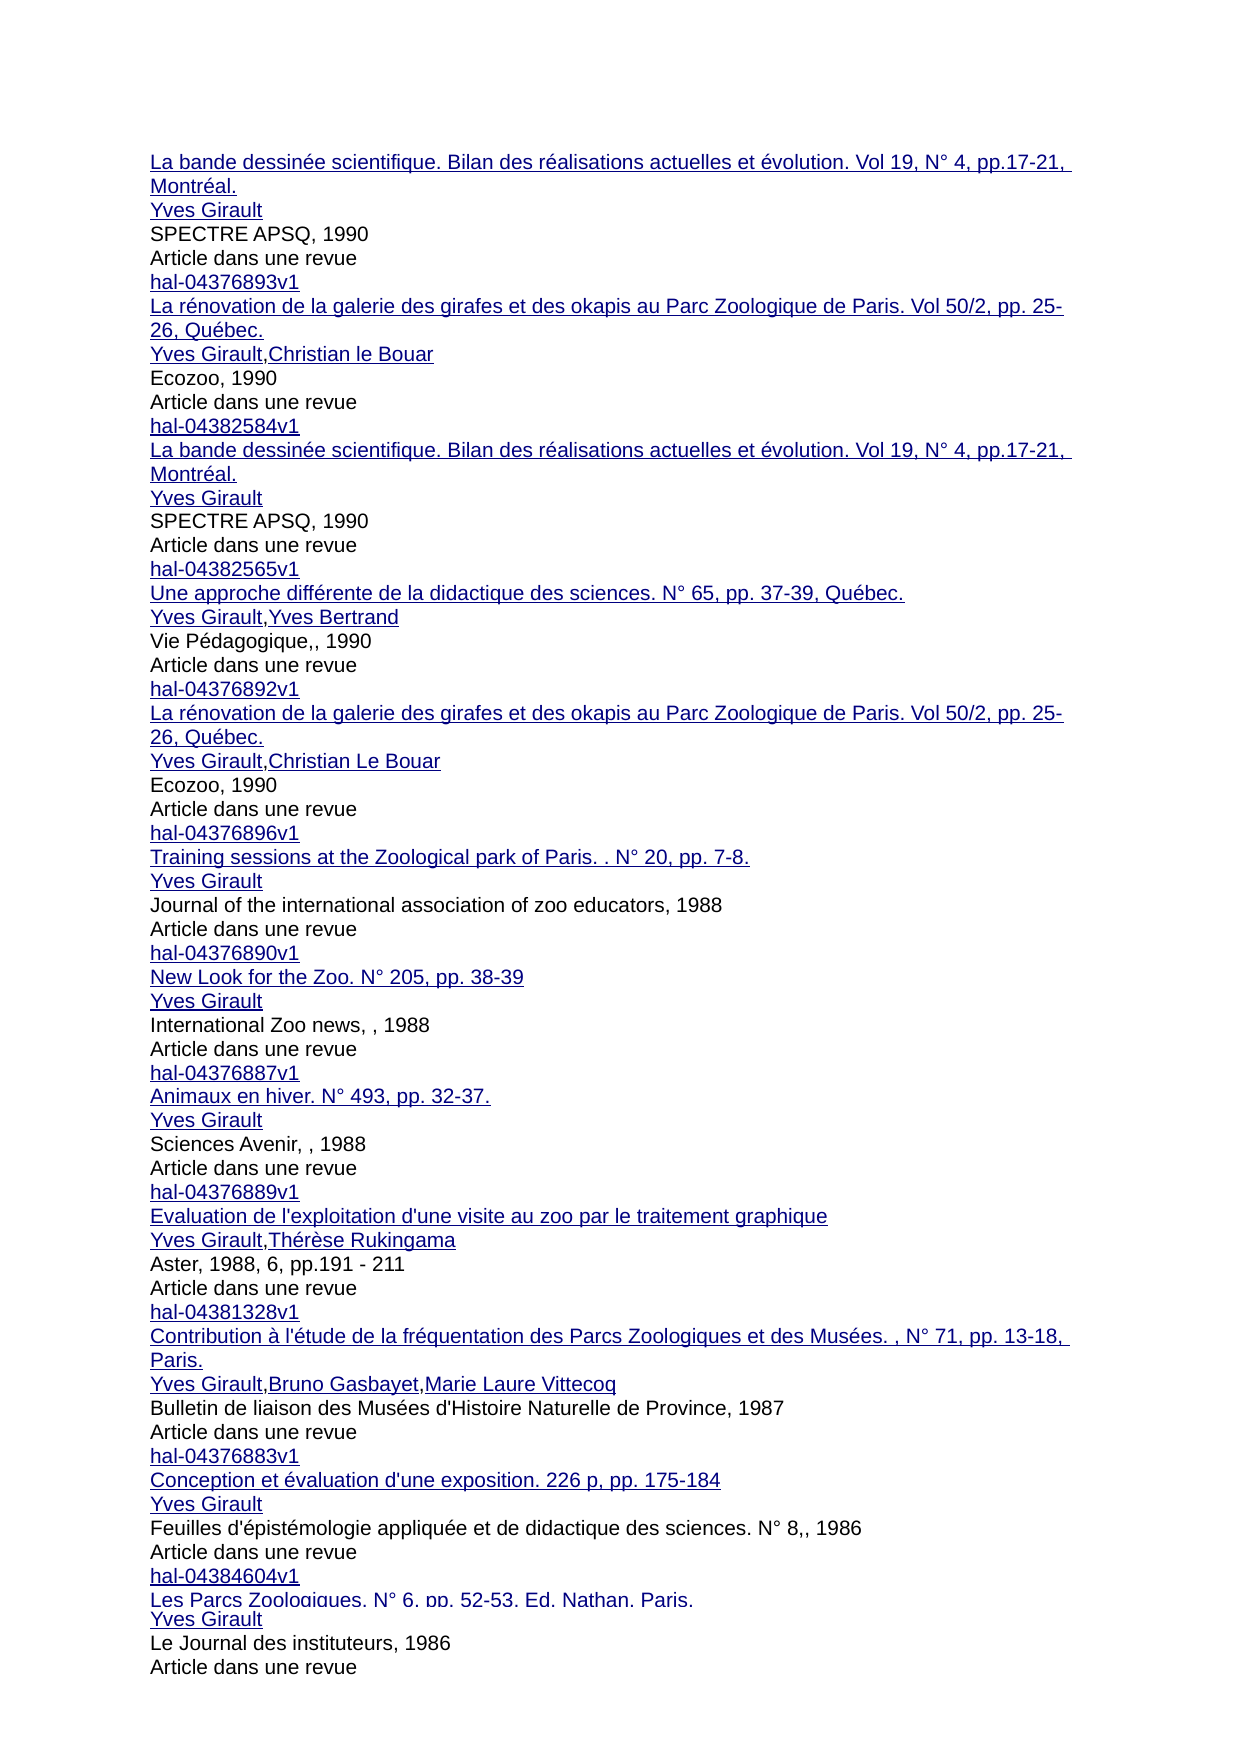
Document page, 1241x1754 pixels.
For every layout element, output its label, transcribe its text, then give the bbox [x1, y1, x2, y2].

table_cell Les Parcs Zoologiques. N° 6, pp. 52-53, Ed. Nathan, Paris. Yves Girault Le Journal des instituteurs, 1986 Article dans une revue [150, 1588, 1090, 1679]
table_cell Une approche différente de la didactique des sciences. N° 65, pp. 37-39, Québec. Yves Girault,Yves Bertrand Vie Pédagogique,, 1990 Article dans une revue hal-04376892v1 [150, 581, 1090, 701]
table_cell La rénovation de la galerie des girafes et des okapis au Parc Zoologique de Paris. Vol 50/2, pp. 25-26, Québec. Yves Girault,Christian Le Bouar Ecozoo, 1990 Article dans une revue hal-04376896v1 [150, 701, 1090, 845]
table_cell La bande dessinée scientifique. Bilan des réalisations actuelles et évolution. Vol 19, N° 4, pp.17-21, Montréal. Yves Girault SPECTRE APSQ, 1990 Article dans une revue hal-04376893v1 [150, 150, 1090, 294]
table_cell Conception et évaluation d'une exposition. 226 p, pp. 175-184 Yves Girault Feuilles d'épistémologie appliquée et de didactique des sciences. N° 8,, 1986 Article dans une revue hal-04384604v1 [150, 1468, 1090, 1587]
table_cell La rénovation de la galerie des girafes et des okapis au Parc Zoologique de Paris. Vol 50/2, pp. 25-26, Québec. Yves Girault,Christian le Bouar Ecozoo, 1990 Article dans une revue hal-04382584v1 [150, 294, 1090, 437]
table_cell New Look for the Zoo. N° 205, pp. 38-39 Yves Girault International Zoo news, , 1988 Article dans une revue hal-04376887v1 [150, 965, 1090, 1084]
table_cell Animaux en hiver. N° 493, pp. 32-37. Yves Girault Sciences Avenir, , 1988 Article dans une revue hal-04376889v1 [150, 1084, 1090, 1204]
table_cell Evaluation de l'exploitation d'une visite au zoo par le traitement graphique Yves Girault,Thérèse Rukingama Aster, 1988, 6, pp.191 - 211 Article dans une revue hal-04381328v1 [150, 1204, 1090, 1324]
table_cell La bande dessinée scientifique. Bilan des réalisations actuelles et évolution. Vol 19, N° 4, pp.17-21, Montréal. Yves Girault SPECTRE APSQ, 1990 Article dans une revue hal-04382565v1 [150, 438, 1090, 581]
table_cell Training sessions at the Zoological park of Paris. . N° 20, pp. 7-8. Yves Girault Journal of the international association of zoo educators, 1988 Article dans une revue hal-04376890v1 [150, 845, 1090, 964]
table_cell Contribution à l'étude de la fréquentation des Parcs Zoologiques et des Musées. , N° 71, pp. 13-18, Paris. Yves Girault,Bruno Gasbayet,Marie Laure Vittecoq Bulletin de liaison des Musées d'Histoire Naturelle de Province, 1987 Article dans une revue hal-04376883v1 [150, 1324, 1090, 1468]
